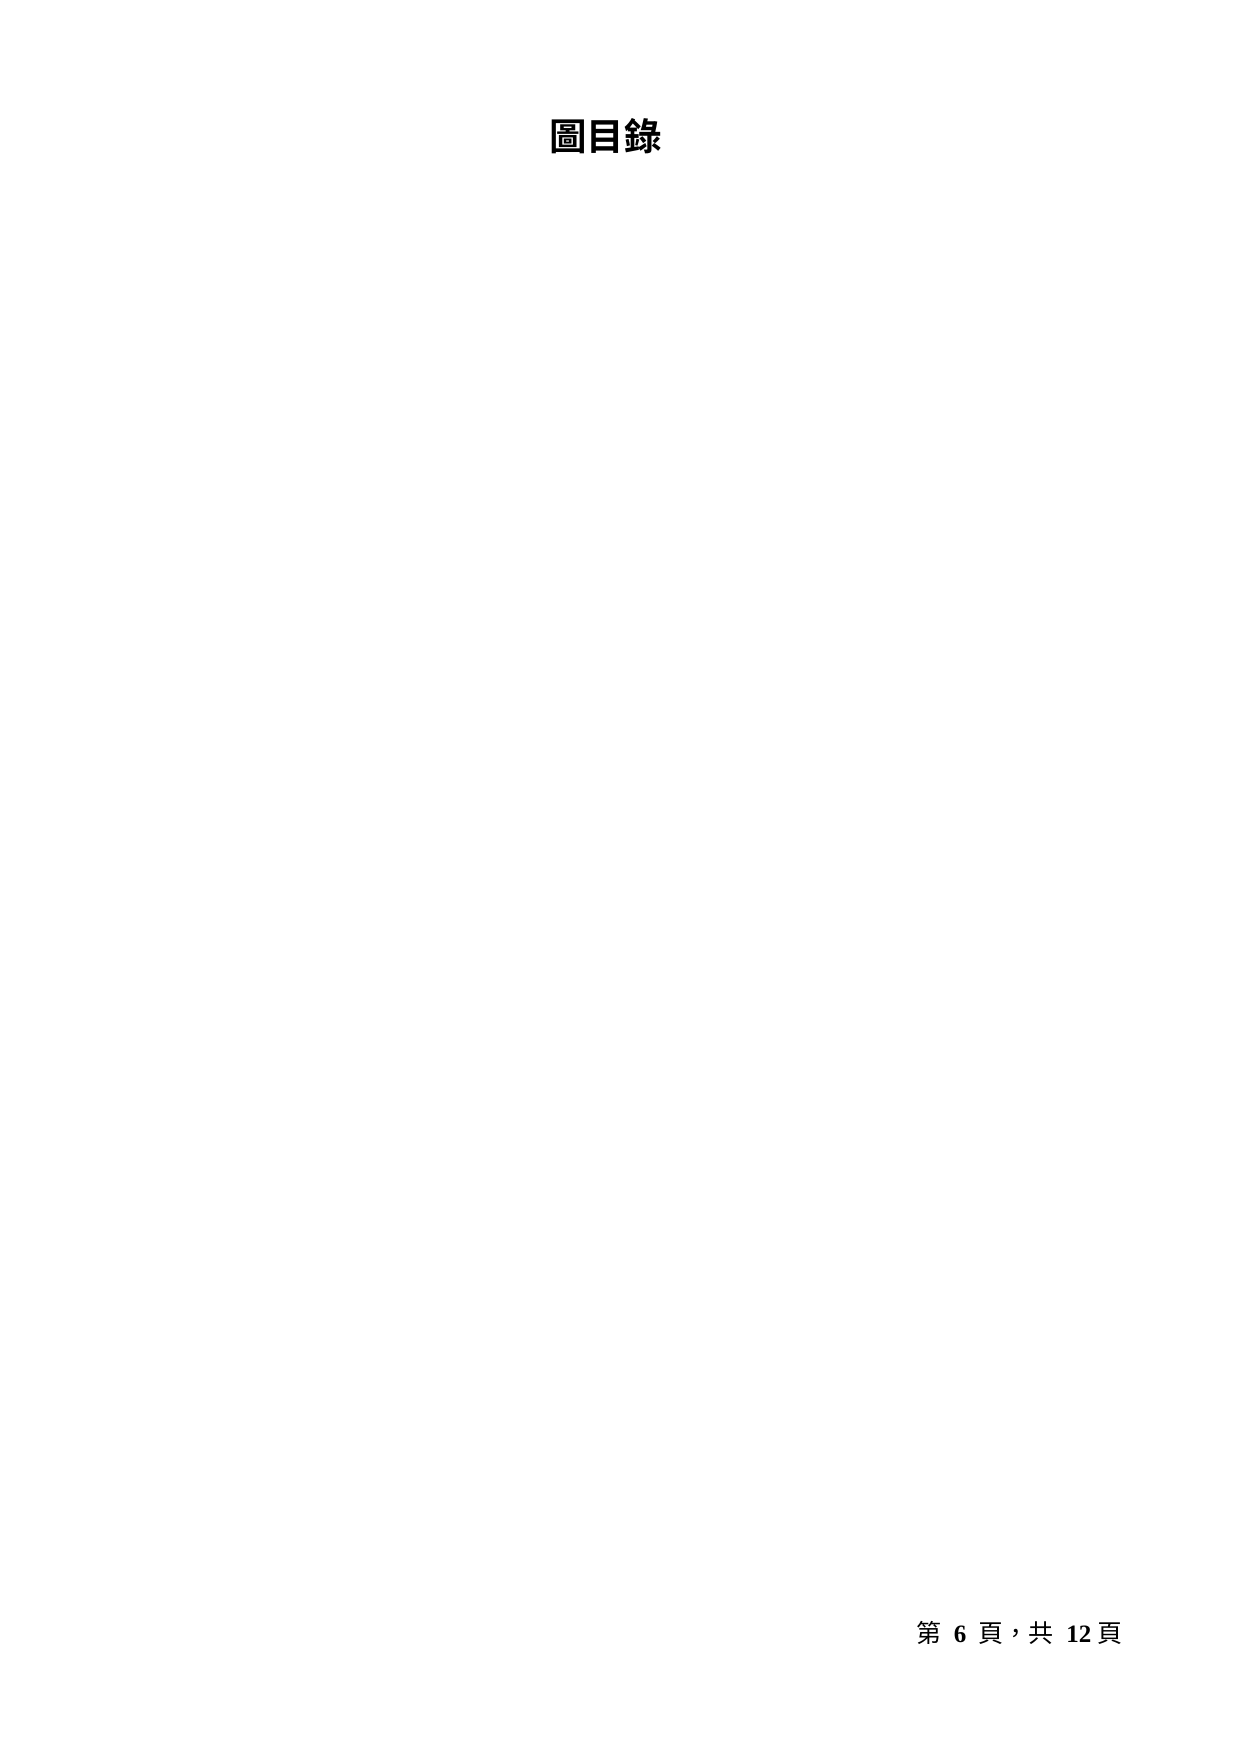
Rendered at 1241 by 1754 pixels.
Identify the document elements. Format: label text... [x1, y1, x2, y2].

text 圖目錄 [89, 117, 1122, 158]
